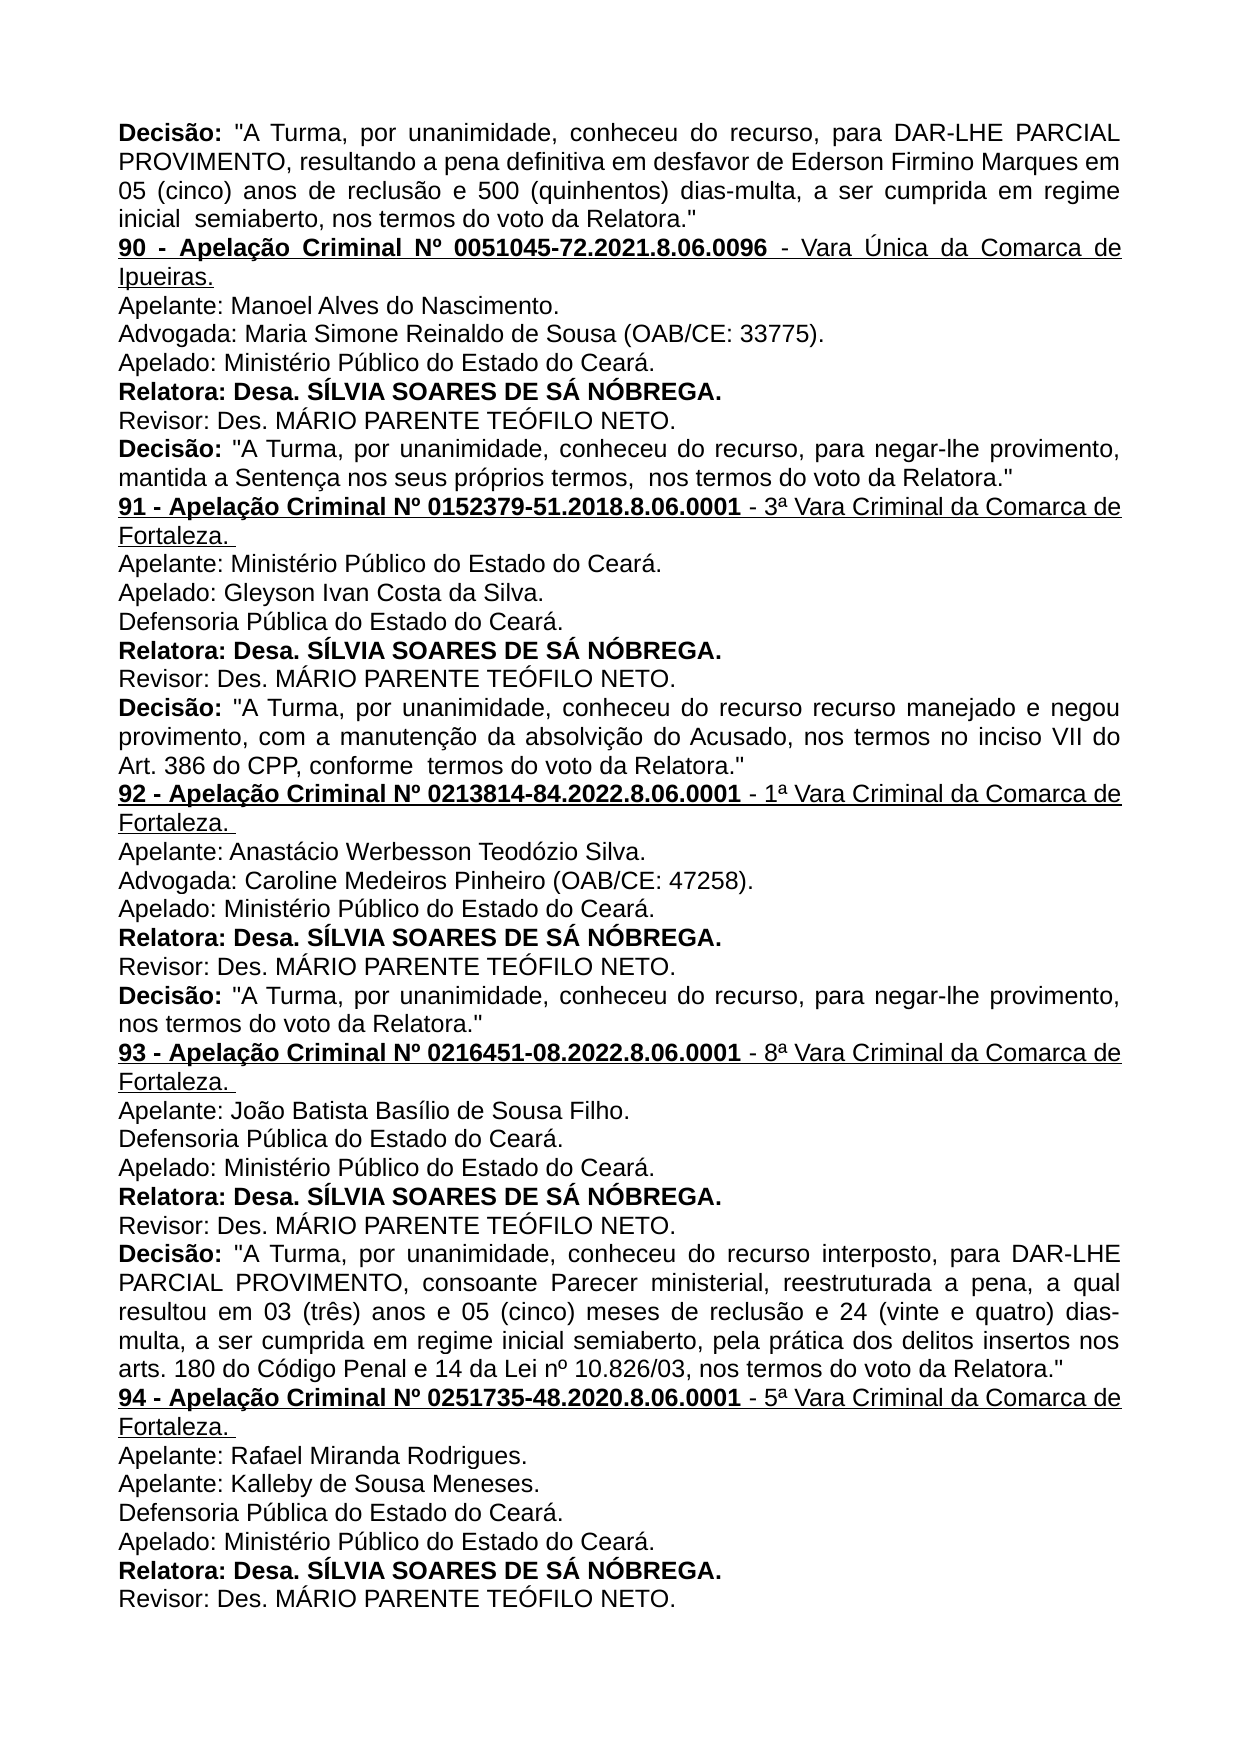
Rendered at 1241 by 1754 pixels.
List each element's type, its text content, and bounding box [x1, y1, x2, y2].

text Relatora: Desa. SÍLVIA SOARES DE SÁ NÓBREGA. [118, 1556, 1122, 1584]
text Decisão: "A Turma, por unanimidade, conheceu do recurso, para negar-lhe provimento, mantida a Sentença nos seus próprios termos, nos termos do voto da Relatora." [118, 434, 1122, 492]
text Relatora: Desa. SÍLVIA SOARES DE SÁ NÓBREGA. [118, 923, 1122, 952]
text Fortaleza. [118, 518, 1122, 549]
text Decisão: "A Turma, por unanimidade, conheceu do recurso, para negar-lhe provimento, nos termos do voto da Relatora." [118, 981, 1122, 1038]
text Ipueiras. [118, 259, 1122, 291]
text Apelante: Kalleby de Sousa Meneses. [118, 1469, 1122, 1498]
text Fortaleza. [118, 806, 1122, 837]
text Relatora: Desa. SÍLVIA SOARES DE SÁ NÓBREGA. [118, 1182, 1122, 1211]
text Relatora: Desa. SÍLVIA SOARES DE SÁ NÓBREGA. [118, 636, 1122, 664]
text Apelado: Ministério Público do Estado do Ceará. [118, 1153, 1122, 1182]
text Apelado: Ministério Público do Estado do Ceará. [118, 894, 1122, 923]
text Revisor: Des. MÁRIO PARENTE TEÓFILO NETO. [118, 952, 1122, 981]
text Advogada: Caroline Medeiros Pinheiro (OAB/CE: 47258). [118, 866, 1122, 894]
text Apelado: Ministério Público do Estado do Ceará. [118, 348, 1122, 377]
text Decisão: "A Turma, por unanimidade, conheceu do recurso recurso manejado e negou provimento, com a manutenção da absolvição do Acusado, nos termos no inciso VII do Art. 386 do CPP, conforme termos do voto da Relatora." [118, 693, 1122, 779]
text Fortaleza. [118, 1064, 1122, 1096]
text Revisor: Des. MÁRIO PARENTE TEÓFILO NETO. [118, 664, 1122, 693]
text Apelante: Ministério Público do Estado do Ceará. [118, 549, 1122, 578]
text 94 - Apelação Criminal Nº 0251735-48.2020.8.06.0001 - 5ª Vara Criminal da Comarca de [118, 1383, 1122, 1408]
text Advogada: Maria Simone Reinaldo de Sousa (OAB/CE: 33775). [118, 319, 1122, 348]
text Defensoria Pública do Estado do Ceará. [118, 1124, 1122, 1153]
text Apelado: Gleyson Ivan Costa da Silva. [118, 578, 1122, 607]
text Fortaleza. [118, 1409, 1122, 1441]
text Revisor: Des. MÁRIO PARENTE TEÓFILO NETO. [118, 1584, 1122, 1613]
text Decisão: "A Turma, por unanimidade, conheceu do recurso interposto, para DAR-LHE PARCIAL PROVIMENTO, consoante Parecer ministerial, reestruturada a pena, a qual resultou em 03 (três) anos e 05 (cinco) meses de reclusão e 24 (vinte e quatro) dias-multa, a ser cumprida em regime inicial semiaberto, pela prática dos delitos insertos nos arts. 180 do Código Penal e 14 da Lei nº 10.826/03, nos termos do voto da Relatora." [118, 1239, 1122, 1383]
text 91 - Apelação Criminal Nº 0152379-51.2018.8.06.0001 - 3ª Vara Criminal da Comarca de [118, 492, 1122, 517]
text Defensoria Pública do Estado do Ceará. [118, 1498, 1122, 1527]
text Apelante: Anastácio Werbesson Teodózio Silva. [118, 837, 1122, 866]
text Relatora: Desa. SÍLVIA SOARES DE SÁ NÓBREGA. [118, 377, 1122, 406]
text 90 - Apelação Criminal Nº 0051045-72.2021.8.06.0096 - Vara Única da Comarca de [118, 233, 1122, 258]
text Apelante: Manoel Alves do Nascimento. [118, 291, 1122, 319]
text Apelante: João Batista Basílio de Sousa Filho. [118, 1096, 1122, 1124]
text Revisor: Des. MÁRIO PARENTE TEÓFILO NETO. [118, 406, 1122, 434]
text Apelante: Rafael Miranda Rodrigues. [118, 1441, 1122, 1469]
text Decisão: "A Turma, por unanimidade, conheceu do recurso, para DAR-LHE PARCIAL PROVIMENTO, resultando a pena definitiva em desfavor de Ederson Firmino Marques em 05 (cinco) anos de reclusão e 500 (quinhentos) dias-multa, a ser cumprida em regime inicial semiaberto, nos termos do voto da Relatora." [118, 118, 1122, 233]
text 93 - Apelação Criminal Nº 0216451-08.2022.8.06.0001 - 8ª Vara Criminal da Comarca de [118, 1038, 1122, 1063]
text Revisor: Des. MÁRIO PARENTE TEÓFILO NETO. [118, 1211, 1122, 1239]
text Apelado: Ministério Público do Estado do Ceará. [118, 1527, 1122, 1556]
text 92 - Apelação Criminal Nº 0213814-84.2022.8.06.0001 - 1ª Vara Criminal da Comarca de [118, 779, 1122, 804]
text Defensoria Pública do Estado do Ceará. [118, 607, 1122, 636]
